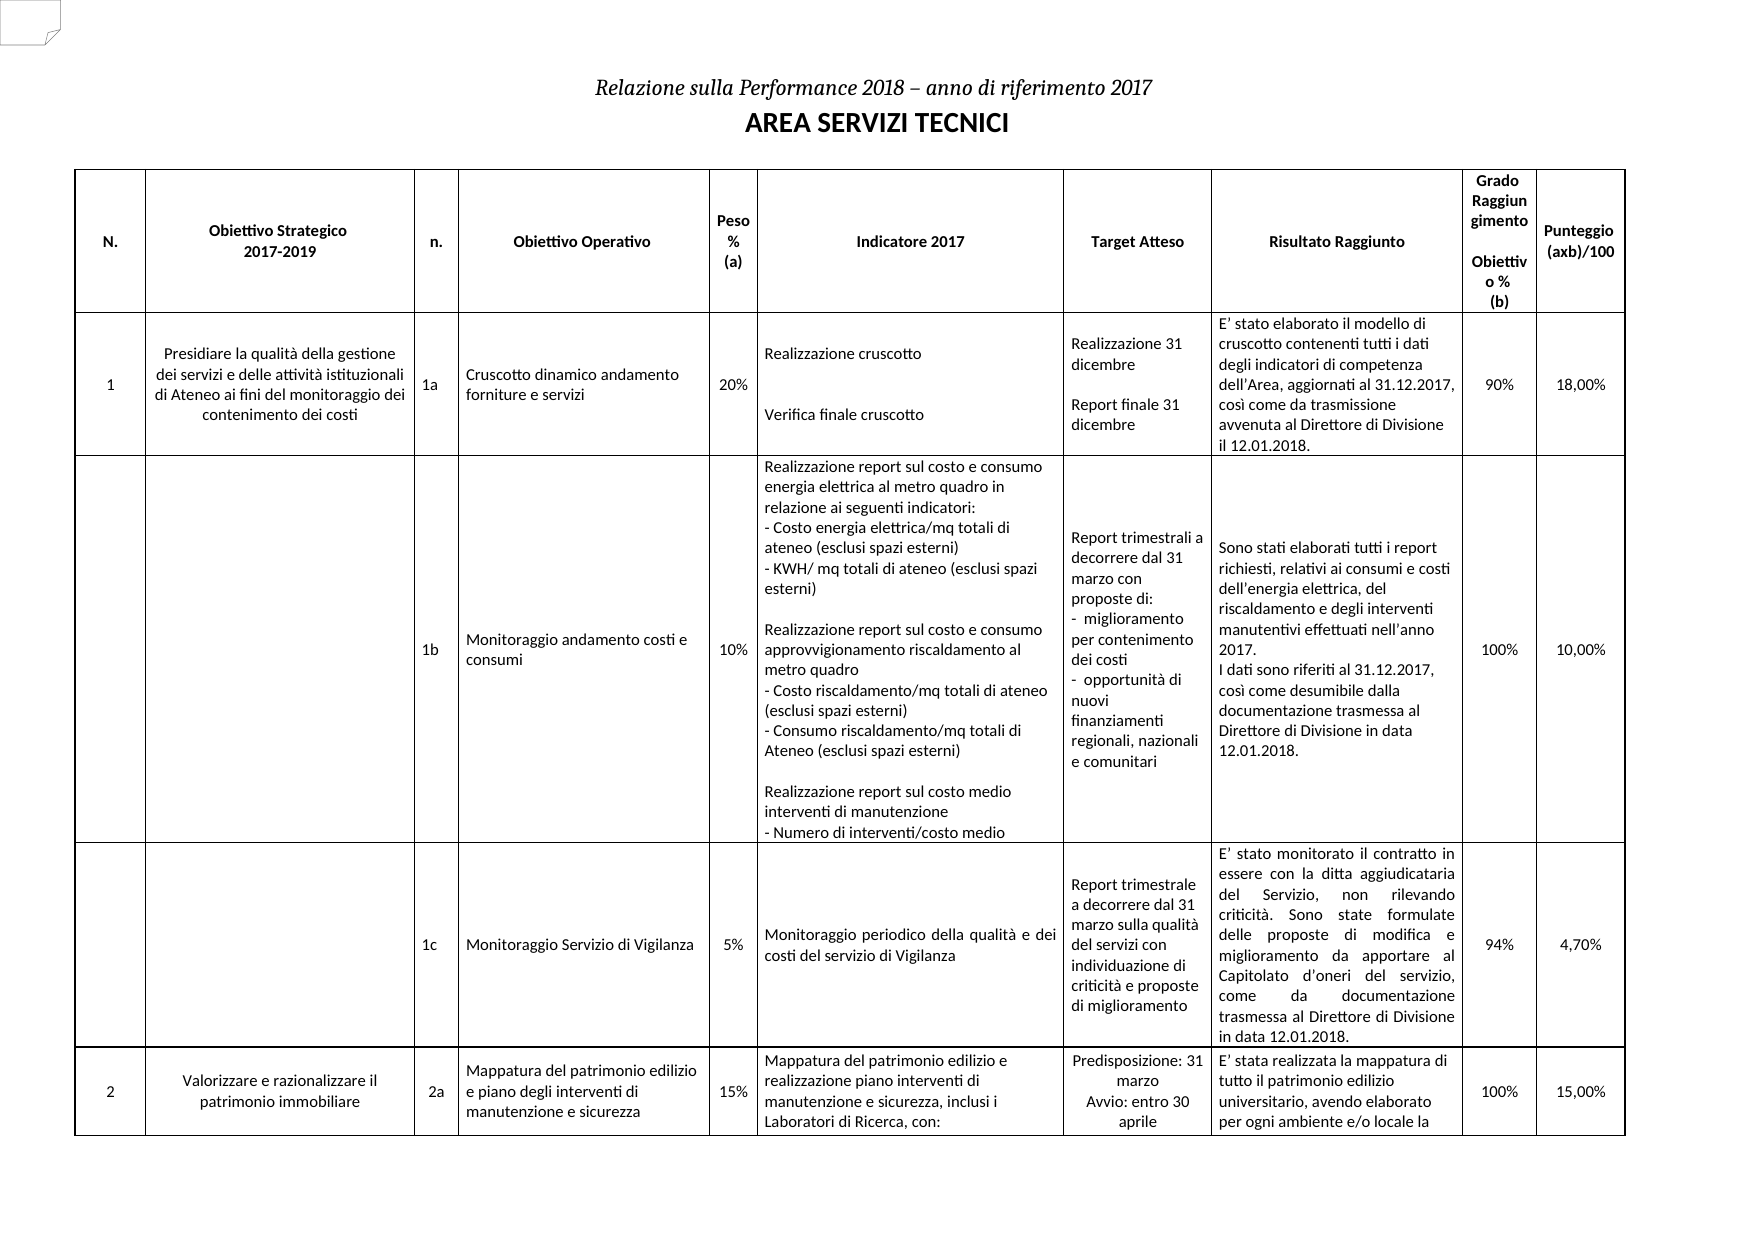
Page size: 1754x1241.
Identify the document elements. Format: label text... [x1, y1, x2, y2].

table_cell Valorizzare e razionalizzare il patrimonio immobiliare [146, 1048, 414, 1135]
table_cell Sono stati elaborati tutti i report richiesti, relativi ai consumi e costi dell’energia elettrica, del riscaldamento e degli interventi manutentivi effettuati nell’anno 2017. I dati sono riferiti al 31.12.2017, così come desumibile dalla documentazione trasmessa al Direttore di Divisione in data 12.01.2018. [1212, 456, 1462, 842]
table_cell [76, 843, 145, 1046]
table_header Peso % (a) [710, 170, 757, 312]
table_cell 20% [710, 313, 757, 455]
table_header Obiettivo Operativo [459, 170, 709, 312]
table_cell Predisposizione: 31 marzo Avvio: entro 30 aprile [1064, 1048, 1211, 1135]
table_cell Monitoraggio andamento costi e consumi [459, 456, 709, 842]
table_header Obiettivo Strategico 2017-2019 [146, 170, 414, 312]
table_cell 18,00% [1537, 313, 1624, 455]
table_header Indicatore 2017 [758, 170, 1063, 312]
table_cell Monitoraggio periodico della qualità e dei costi del servizio di Vigilanza [758, 843, 1063, 1046]
table_cell 10% [710, 456, 757, 842]
table_cell 94% [1463, 843, 1536, 1046]
table_cell Report trimestrale a decorrere dal 31 marzo sulla qualità del servizi con individuazione di criticità e proposte di miglioramento [1064, 843, 1211, 1046]
table_cell Report trimestrali a decorrere dal 31 marzo con proposte di: - miglioramento per contenimento dei costi - opportunità di nuovi finanziamenti regionali, nazionali e comunitari [1064, 456, 1211, 842]
table_cell [76, 456, 145, 842]
table_cell Realizzazione report sul costo e consumo energia elettrica al metro quadro in relazione ai seguenti indicatori: - Costo energia elettrica/mq totali di ateneo (esclusi spazi esterni) - KWH/ mq totali di ateneo (esclusi spazi esterni) Realizzazione report sul costo e consumo approvvigionamento riscaldamento al metro quadro - Costo riscaldamento/mq totali di ateneo (esclusi spazi esterni) - Consumo riscaldamento/mq totali di Ateneo (esclusi spazi esterni) Realizzazione report sul costo medio interventi di manutenzione - Numero di interventi/costo medio [758, 456, 1063, 842]
table_header Punteggio (axb)/100 [1537, 170, 1624, 312]
table_cell Cruscotto dinamico andamento forniture e servizi [459, 313, 709, 455]
table_cell Mappatura del patrimonio edilizio e piano degli interventi di manutenzione e sicurezza [459, 1048, 709, 1135]
table_cell 1c [415, 843, 458, 1046]
table_header Grado Raggiungimento Obiettivo % (b) [1463, 170, 1536, 312]
table_cell 2a [415, 1048, 458, 1135]
table_cell E’ stata realizzata la mappatura di tutto il patrimonio edilizio universitario, avendo elaborato per ogni ambiente e/o locale la [1212, 1048, 1462, 1135]
table_cell 15,00% [1537, 1048, 1624, 1135]
table_cell [146, 843, 414, 1046]
table_cell Realizzazione cruscotto Verifica finale cruscotto [758, 313, 1063, 455]
table_cell 1b [415, 456, 458, 842]
table_cell 15% [710, 1048, 757, 1135]
text AREA SERVIZI TECNICI [75, 104, 1679, 169]
table_cell Monitoraggio Servizio di Vigilanza [459, 843, 709, 1046]
table_cell 10,00% [1537, 456, 1624, 842]
table_cell 1a [415, 313, 458, 455]
table_header n. [415, 170, 458, 312]
table_cell Mappatura del patrimonio edilizio e realizzazione piano interventi di manutenzione e sicurezza, inclusi i Laboratori di Ricerca, con: [758, 1048, 1063, 1135]
table_cell E’ stato elaborato il modello di cruscotto contenenti tutti i dati degli indicatori di competenza dell’Area, aggiornati al 31.12.2017, così come da trasmissione avvenuta al Direttore di Divisione il 12.01.2018. [1212, 313, 1462, 455]
table_cell Presidiare la qualità della gestione dei servizi e delle attività istituzionali di Ateneo ai fini del monitoraggio dei contenimento dei costi [146, 313, 414, 455]
table_header N. [76, 170, 145, 312]
table_cell E’ stato monitorato il contratto in essere con la ditta aggiudicataria del Servizio, non rilevando criticità. Sono state formulate delle proposte di modifica e miglioramento da apportare al Capitolato d’oneri del servizio, come da documentazione trasmessa al Direttore di Divisione in data 12.01.2018. [1212, 843, 1462, 1046]
table_cell 4,70% [1537, 843, 1624, 1046]
table_cell 2 [76, 1048, 145, 1135]
table_cell 100% [1463, 456, 1536, 842]
table_cell Realizzazione 31 dicembre Report finale 31 dicembre [1064, 313, 1211, 455]
table_header Risultato Raggiunto [1212, 170, 1462, 312]
table_cell [146, 456, 414, 842]
table_cell 1 [76, 313, 145, 455]
table_cell 100% [1463, 1048, 1536, 1135]
table_header Target Atteso [1064, 170, 1211, 312]
table_cell 5% [710, 843, 757, 1046]
table_cell 90% [1463, 313, 1536, 455]
